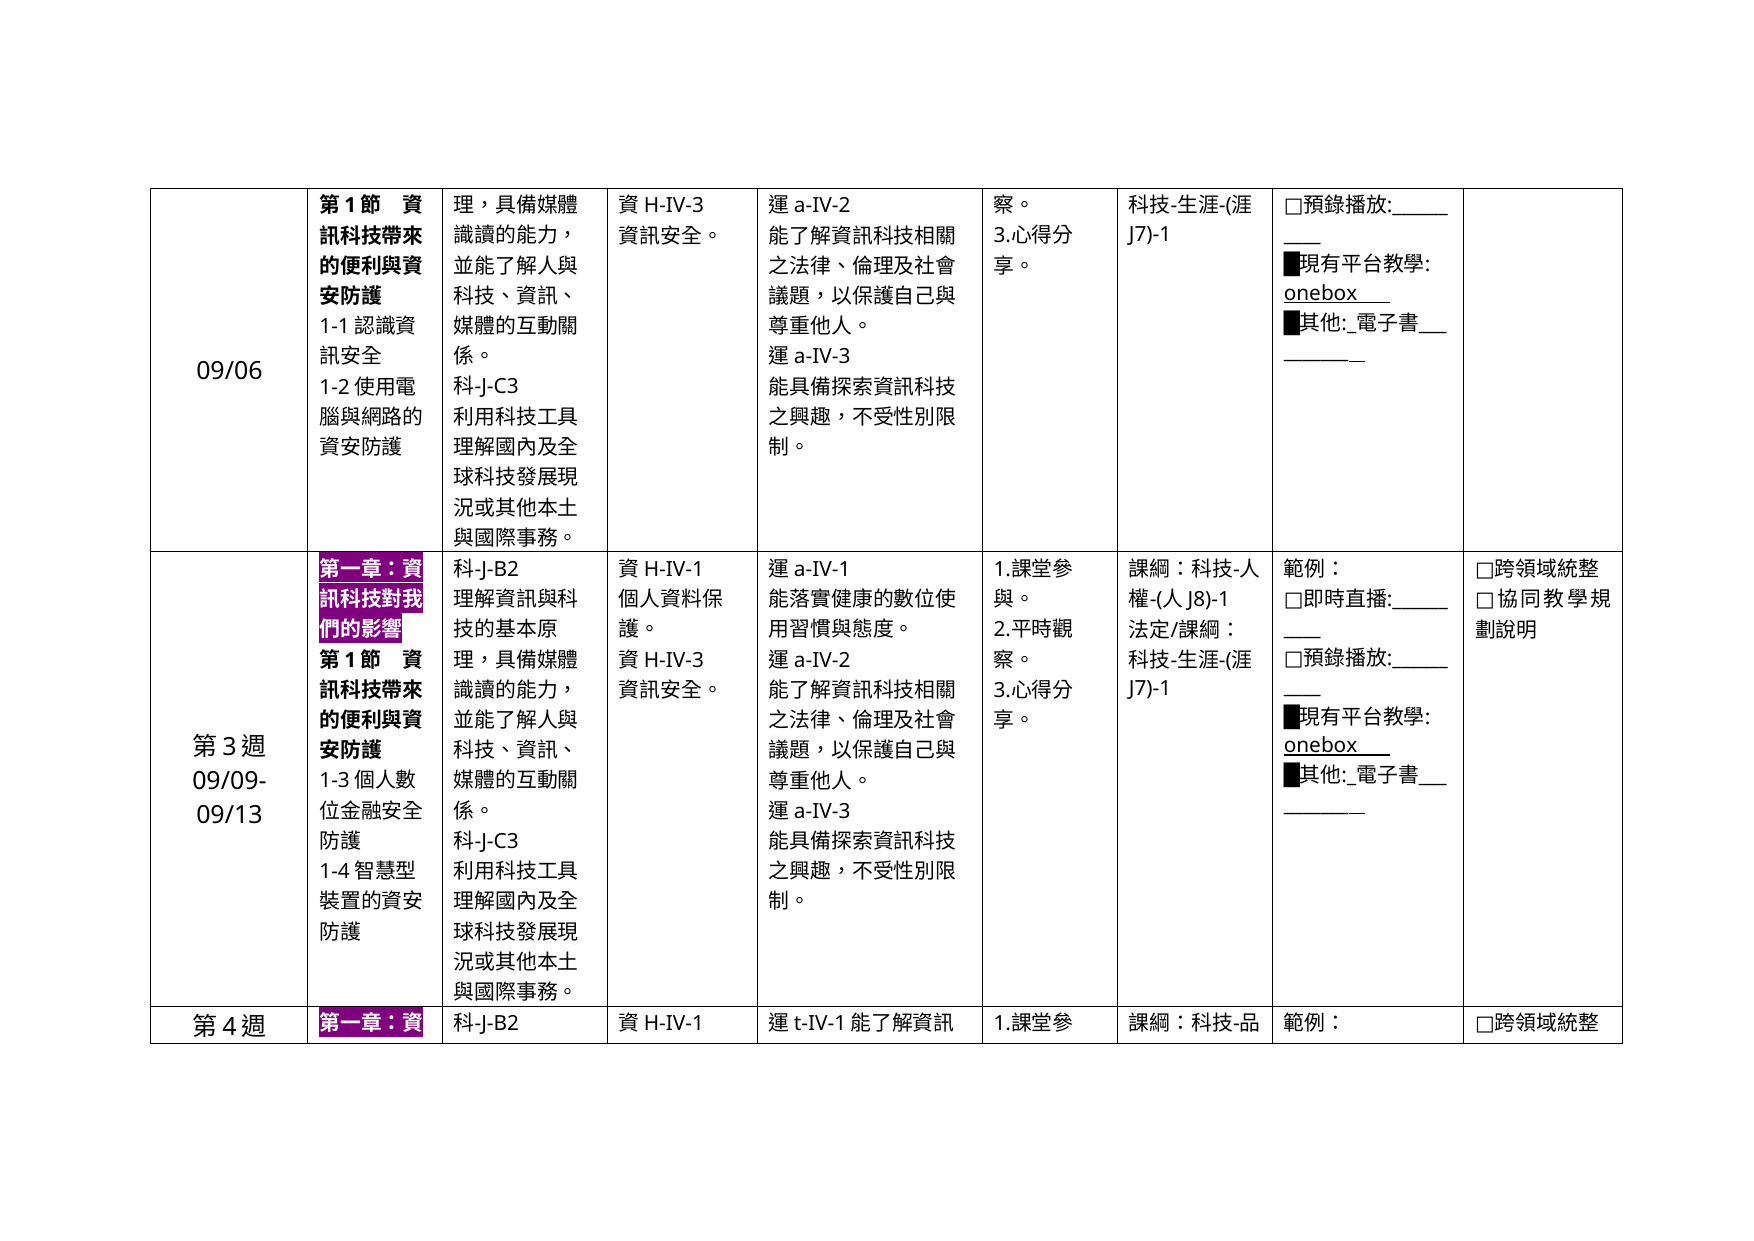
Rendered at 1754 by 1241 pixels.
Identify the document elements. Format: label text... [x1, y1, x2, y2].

table_cell 科技-生涯-(涯J7)-1 [1118, 189, 1272, 551]
table_cell 1.課堂參 [983, 1007, 1117, 1043]
table_cell □跨領域統整 [1464, 1007, 1622, 1043]
table_cell 第3週 09/09-09/13 [151, 552, 307, 1006]
table_cell 資H-IV-1 [608, 1007, 757, 1043]
table_cell 運a-IV-1 能落實健康的數位使用習慣與態度。 運a-IV-2 能了解資訊科技相關之法律、倫理及社會議題，以保護自己與尊重他人。 運a-IV-3 能具備探索資訊科技之興趣，不受性別限制。 [758, 552, 982, 1006]
table_cell 第一章：資訊科技對我們的影響 第1節 資訊科技帶來的便利與資安防護 1-3個人數位金融安全防護 1-4智慧型裝置的資安防護 [308, 552, 442, 1006]
table_cell 第一章：資 [308, 1007, 442, 1043]
table_cell 運t-IV-1能了解資訊 [758, 1007, 982, 1043]
table_cell 09/06 [151, 189, 307, 551]
table_cell 理，具備媒體識讀的能力，並能了解人與科技、資訊、媒體的互動關係。 科-J-C3 利用科技工具理解國內及全球科技發展現況或其他本土與國際事務。 [443, 189, 607, 551]
table_cell □跨領域統整 □協同教學規劃說明 [1464, 552, 1622, 1006]
table_cell 課綱：科技-人權-(人J8)-1 法定/課綱：科技-生涯-(涯J7)-1 [1118, 552, 1272, 1006]
table_cell 科-J-B2 理解資訊與科技的基本原理，具備媒體識讀的能力，並能了解人與科技、資訊、媒體的互動關係。 科-J-C3 利用科技工具理解國內及全球科技發展現況或其他本土與國際事務。 [443, 552, 607, 1006]
table_cell 第4週 [151, 1007, 307, 1043]
table_cell [1464, 189, 1622, 551]
table_cell 1.課堂參與。 2.平時觀察。 3.心得分享。 [983, 552, 1117, 1006]
table_cell □預錄播放:__________ █現有平台教學: onebox █其他:_電子書__________ [1273, 189, 1463, 551]
table_cell 範例： [1273, 1007, 1463, 1043]
table_cell 科-J-B2 [443, 1007, 607, 1043]
table_cell 資H-IV-1 個人資料保護。 資H-IV-3 資訊安全。 [608, 552, 757, 1006]
table_cell 察。 3.心得分享。 [983, 189, 1117, 551]
table_cell 範例： □即時直播:__________ □預錄播放:__________ █現有平台教學: onebox █其他:_電子書__________ [1273, 552, 1463, 1006]
table_cell 第1節 資訊科技帶來的便利與資安防護 1-1認識資訊安全 1-2使用電腦與網路的資安防護 [308, 189, 442, 551]
table_cell 資H-IV-3 資訊安全。 [608, 189, 757, 551]
table_cell 運a-IV-2 能了解資訊科技相關之法律、倫理及社會議題，以保護自己與尊重他人。 運a-IV-3 能具備探索資訊科技之興趣，不受性別限制。 [758, 189, 982, 551]
table_cell 課綱：科技-品 [1118, 1007, 1272, 1043]
